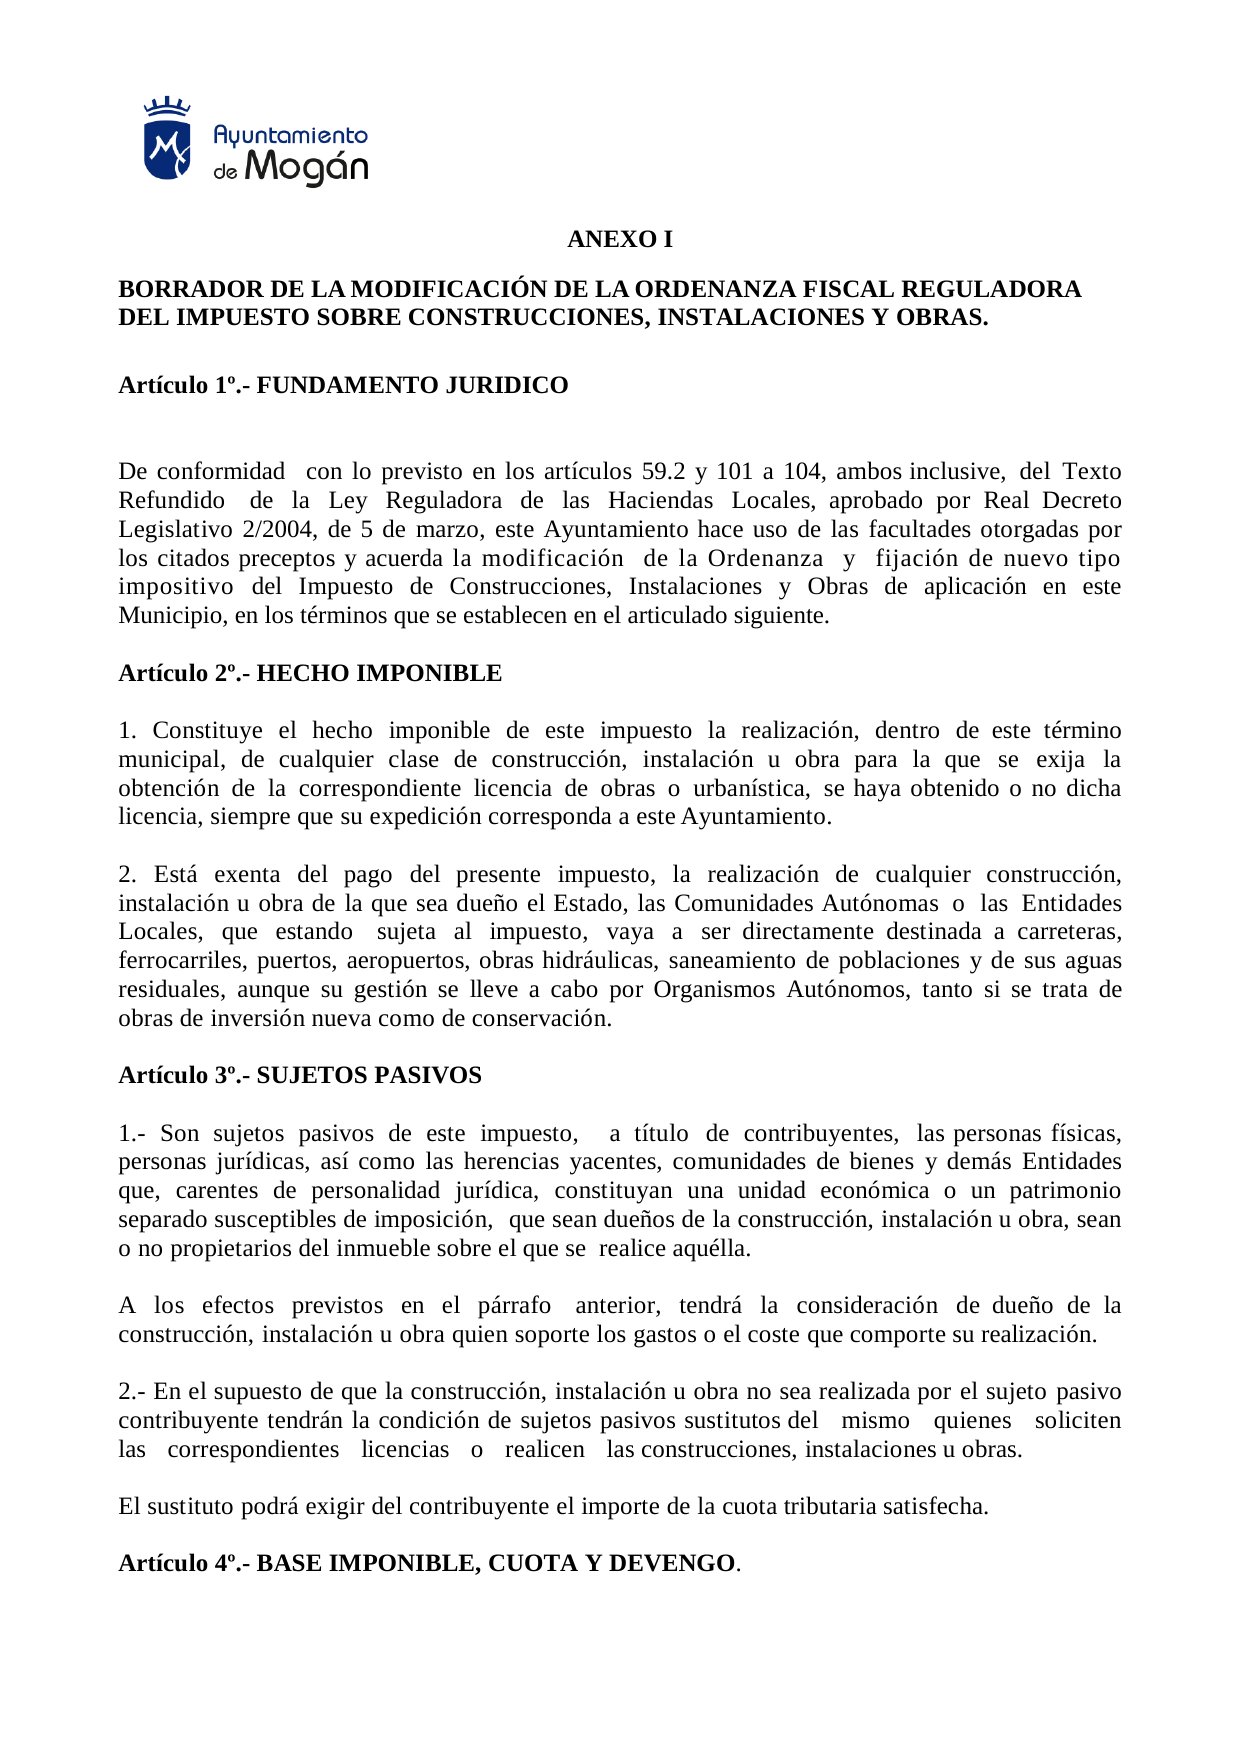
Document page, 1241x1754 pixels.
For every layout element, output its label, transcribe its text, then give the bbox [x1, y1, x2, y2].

text A los efectos previstos en el párrafo anterior, tendrá la consideración de dueño de la construcción, instalación u obra quien soporte los gastos o el coste que comporte su realización. [118, 1290, 1122, 1348]
text BORRADOR DE LA MODIFICACIÓN DE LA ORDENANZA FISCAL REGULADORA DEL IMPUESTO SOBRE CONSTRUCCIONES, INSTALACIONES Y OBRAS. [118, 276, 1122, 330]
text Artículo 2º.- HECHO IMPONIBLE [118, 658, 1122, 687]
text 1. Constituye el hecho imponible de este impuesto la realización, dentro de este término municipal, de cualquier clase de construcción, instalación u obra para la que se exija la obtención de la correspondiente licencia de obras o urbanística, se haya obtenido o no dicha licencia, siempre que su expedición corresponda a este Ayuntamiento. [118, 715, 1122, 830]
text 1.- Son sujetos pasivos de este impuesto, a título de contribuyentes, las personas físicas, personas jurídicas, así como las herencias yacentes, comunidades de bienes y demás Entidades que, carentes de personalidad jurídica, constituyan una unidad económica o un patrimonio separado susceptibles de imposición, que sean dueños de la construcción, instalación u obra, sean o no propietarios del inmueble sobre el que se realice aquélla. [118, 1118, 1122, 1261]
text 2.- En el supuesto de que la construcción, instalación u obra no sea realizada por el sujeto pasivo contribuyente tendrán la condición de sujetos pasivos sustitutos del mismo quienes soliciten las correspondientes licencias o realicen las construcciones, instalaciones u obras. [118, 1376, 1122, 1463]
text Artículo 1º.- FUNDAMENTO JURIDICO [118, 370, 1122, 399]
text ANEXO I [118, 231, 1122, 252]
text 2. Está exenta del pago del presente impuesto, la realización de cualquier construcción, instalación u obra de la que sea dueño el Estado, las Comunidades Autónomas o las Entidades Locales, que estando sujeta al impuesto, vaya a ser directamente destinada a carreteras, ferrocarriles, puertos, aeropuertos, obras hidráulicas, saneamiento de poblaciones y de sus aguas residuales, aunque su gestión se lleve a cabo por Organismos Autónomos, tanto si se trata de obras de inversión nueva como de conservación. [118, 859, 1122, 1031]
text De conformidad con lo previsto en los artículos 59.2 y 101 a 104, ambos inclusive, del Texto Refundido de la Ley Reguladora de las Haciendas Locales, aprobado por Real Decreto Legislativo 2/2004, de 5 de marzo, este Ayuntamiento hace uso de las facultades otorgadas por los citados preceptos y acuerda la modificación de la Ordenanza y fijación de nuevo tipo impositivo del Impuesto de Construcciones, Instalaciones y Obras de aplicación en este Municipio, en los términos que se establecen en el articulado siguiente. [118, 456, 1122, 629]
picture [129, 74, 385, 206]
text Artículo 4º.- BASE IMPONIBLE, CUOTA Y DEVENGO. [118, 1548, 1122, 1577]
text El sustituto podrá exigir del contribuyente el importe de la cuota tributaria satisfecha. [118, 1491, 1122, 1520]
text Artículo 3º.- SUJETOS PASIVOS [118, 1061, 1122, 1089]
